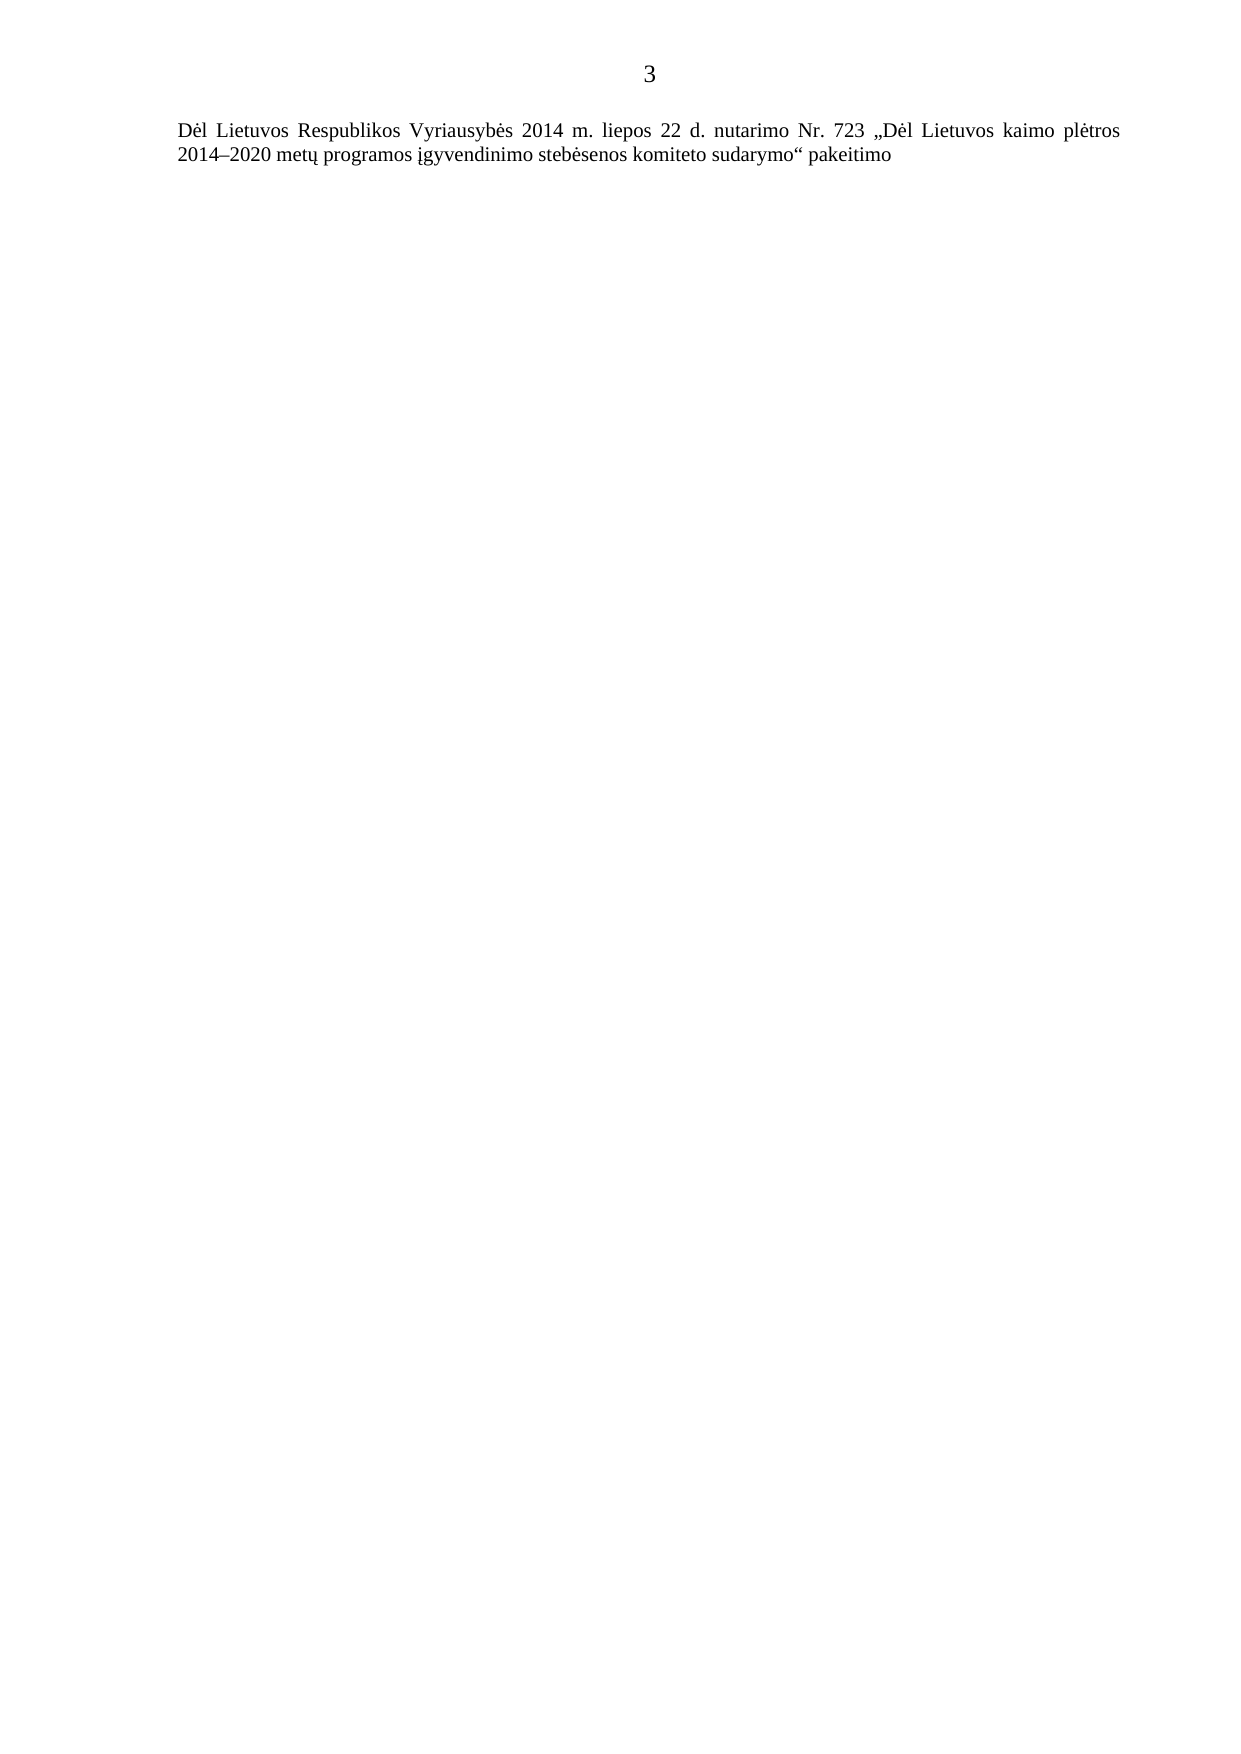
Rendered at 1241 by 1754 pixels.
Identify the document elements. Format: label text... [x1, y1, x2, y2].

text Dėl Lietuvos Respublikos Vyriausybės 2014 m. liepos 22 d. nutarimo Nr. 723 „Dėl Lietuvos kaimo plėtros 2014–2020 metų programos įgyvendinimo stebėsenos komiteto sudarymo“ pakeitimo [177, 118, 1122, 166]
